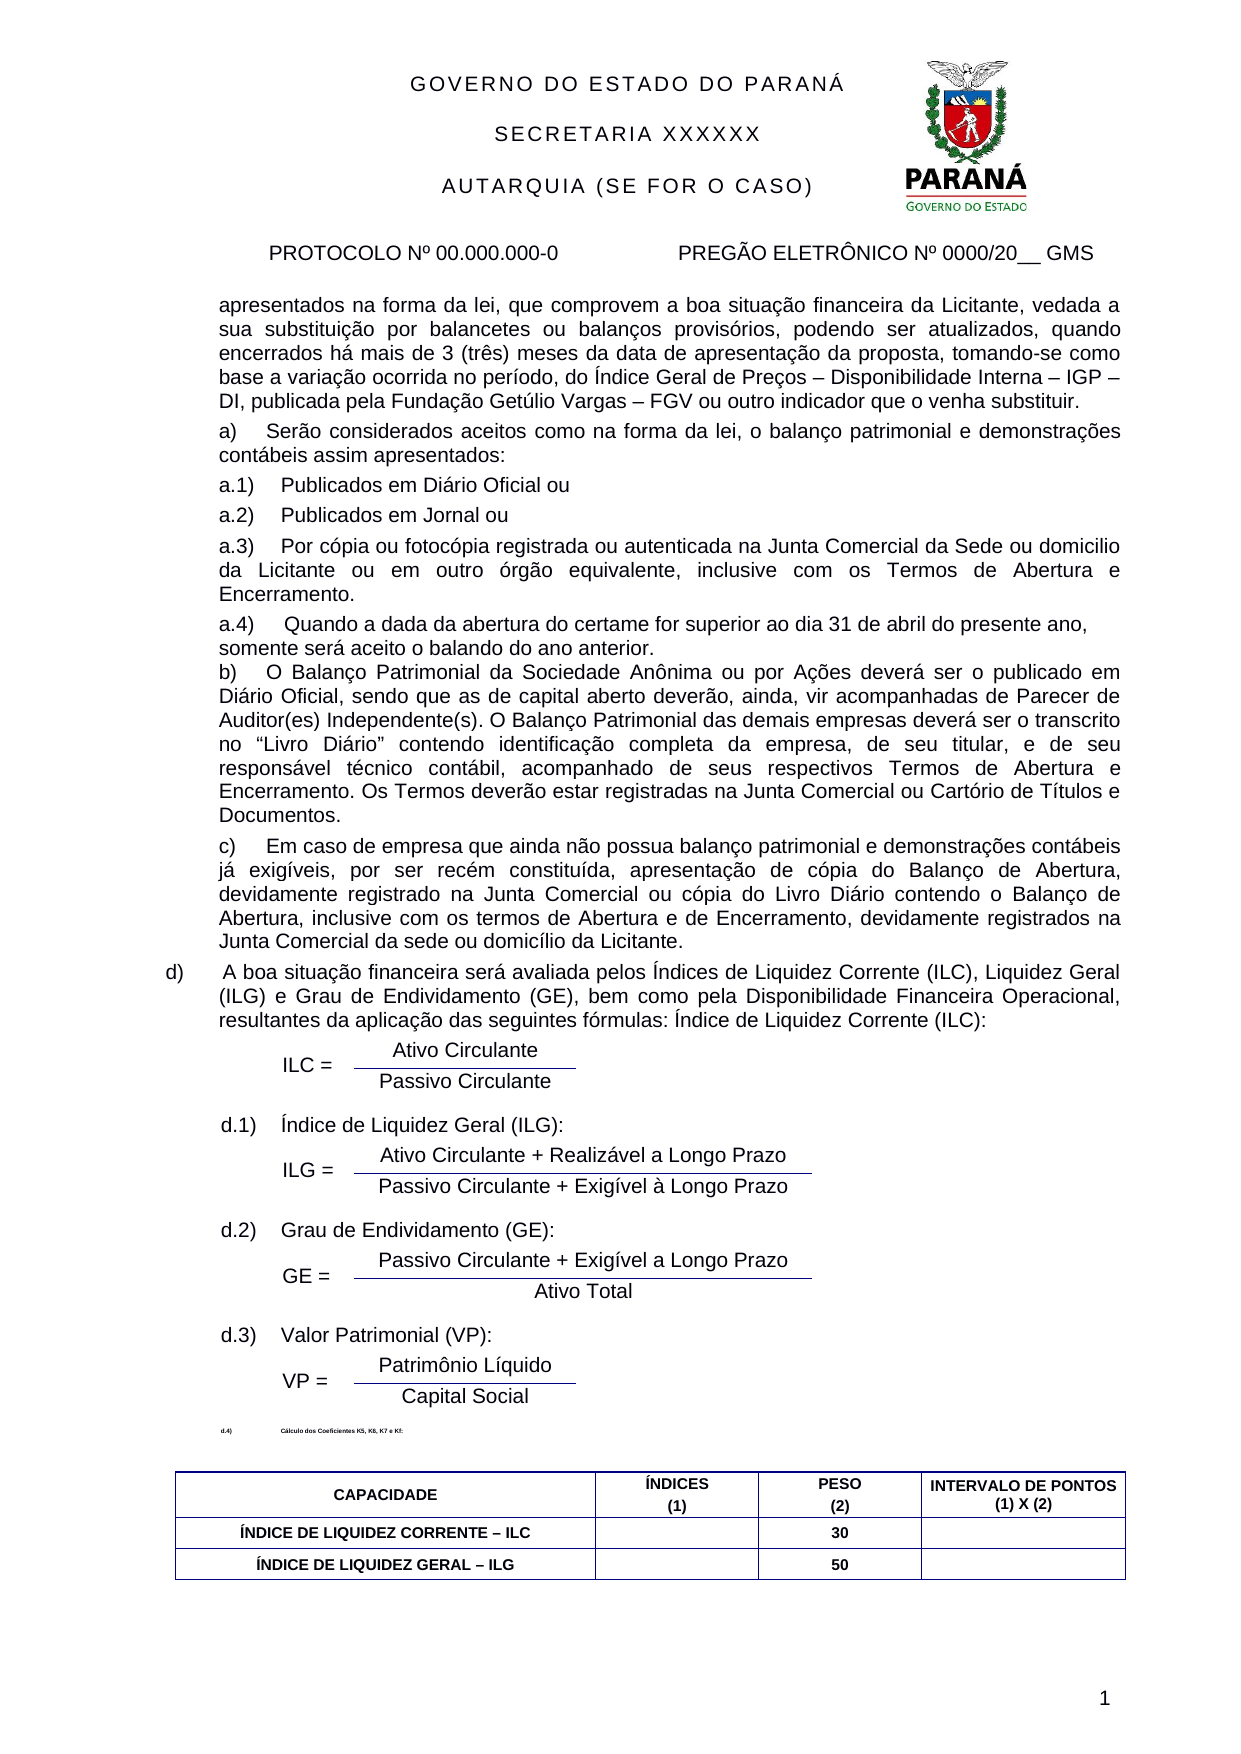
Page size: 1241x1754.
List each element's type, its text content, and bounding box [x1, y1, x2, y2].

table_cell [596, 1573, 758, 1579]
table_cell Capital Social [354, 1384, 576, 1414]
list Publicados em Jornal ou [218, 503, 1122, 527]
table_cell INTERVALO DE PONTOS (1) X (2) [922, 1513, 1125, 1517]
table_cell CAPACIDADE [176, 1473, 595, 1486]
table_header Patrimônio Líquido [354, 1353, 576, 1383]
table_cell [1126, 1471, 1130, 1517]
table_cell 50 [759, 1573, 921, 1579]
list Publicados em Diário Oficial ou [218, 473, 1122, 497]
list A boa situação financeira será avaliada pelos Índices de Liquidez Corrente (ILC), Liquidez Geral (ILG) e Grau de Endividamento (GE), bem como pela Disponibilidade Financeira Operacional, resultantes da aplicação das seguintes fórmulas: Índice de Liquidez Corrente (ILC): [165, 959, 1122, 1031]
table_cell [922, 1549, 1125, 1555]
table_header [1123, 1441, 1130, 1471]
table_cell INTERVALO DE PONTOS (1) X (2) [922, 1473, 1125, 1477]
table_cell 30 [759, 1542, 921, 1548]
table_cell [266, 1099, 576, 1112]
table_header Ativo Circulante + Realizável a Longo Prazo [354, 1143, 812, 1173]
table_cell [596, 1542, 758, 1548]
table_cell 50 [759, 1549, 921, 1555]
table_cell [922, 1542, 1125, 1548]
table_cell [596, 1549, 758, 1555]
table_cell ÍNDICE DE LIQUIDEZ GERAL – ILG [176, 1549, 595, 1555]
table_header Ativo Circulante [354, 1038, 576, 1068]
table_cell [922, 1518, 1125, 1524]
list O Balanço Patrimonial da Sociedade Anônima ou por Ações deverá ser o publicado em Diário Oficial, sendo que as de capital aberto deverão, ainda, vir acompanhadas de Parecer de Auditor(es) Independente(s). O Balanço Patrimonial das demais empresas deverá ser o transcrito no “Livro Diário” contendo identificação completa da empresa, de seu titular, e de seu responsável técnico contábil, acompanhado de seus respectivos Termos de Abertura e Encerramento. Os Termos deverão estar registradas na Junta Comercial ou Cartório de Títulos e Documentos. [218, 659, 1122, 827]
table_header GE = [266, 1248, 354, 1309]
list Em caso de empresa que ainda não possua balanço patrimonial e demonstrações contábeis já exigíveis, por ser recém constituída, apresentação de cópia do Balanço de Abertura, devidamente registrado na Junta Comercial ou cópia do Livro Diário contendo o Balanço de Abertura, inclusive com os termos de Abertura e de Encerramento, devidamente registrados na Junta Comercial da sede ou domicílio da Licitante. [218, 833, 1122, 953]
list Por cópia ou fotocópia registrada ou autenticada na Junta Comercial da Sede ou domicilio da Licitante ou em outro órgão equivalente, inclusive com os Termos de Abertura e Encerramento. [218, 533, 1122, 605]
list Grau de Endividamento (GE): [221, 1218, 1122, 1242]
table_cell Passivo Circulante [354, 1069, 576, 1099]
table_cell [266, 1204, 812, 1218]
table_cell ÍNDICE DE LIQUIDEZ GERAL – ILG [176, 1573, 595, 1579]
table_cell [266, 1309, 812, 1323]
table_header ILG = [266, 1143, 354, 1204]
table_cell [922, 1573, 1125, 1579]
list Índice de Liquidez Geral (ILG): [221, 1112, 1122, 1136]
list Cálculo dos Coeficientes K5, K6, K7 e Kf: [221, 1428, 1122, 1435]
list Quando a dada da abertura do certame for superior ao dia 31 de abril do presente ano, somente será aceito o balando do ano anterior. [218, 612, 1122, 659]
table_cell ÍNDICE DE LIQUIDEZ CORRENTE – ILC [176, 1518, 595, 1524]
table_cell [1126, 1548, 1130, 1579]
table_cell [1126, 1517, 1130, 1548]
table_cell Passivo Circulante + Exigível à Longo Prazo [354, 1174, 812, 1204]
table_cell ÍNDICE DE LIQUIDEZ CORRENTE – ILC [176, 1542, 595, 1548]
table_cell CAPACIDADE [176, 1504, 595, 1517]
table_cell [266, 1414, 576, 1428]
list Valor Patrimonial (VP): [221, 1323, 1122, 1347]
table_cell [596, 1518, 758, 1524]
list apresentados na forma da lei, que comprovem a boa situação financeira da Licitante, vedada a sua substituição por balancetes ou balanços provisórios, podendo ser atualizados, quando encerrados há mais de 3 (três) meses da data de apresentação da proposta, tomando-se como base a variação ocorrida no período, do Índice Geral de Preços – Disponibilidade Interna – IGP – DI, publicada pela Fundação Getúlio Vargas – FGV ou outro indicador que o venha substituir. [165, 293, 1122, 413]
table_cell 30 [759, 1518, 921, 1524]
table_header ILC = [266, 1038, 354, 1099]
table_cell Ativo Total [354, 1279, 812, 1309]
table_header VP = [266, 1353, 354, 1414]
table_header Passivo Circulante + Exigível a Longo Prazo [354, 1248, 812, 1278]
list Serão considerados aceitos como na forma da lei, o balanço patrimonial e demonstrações contábeis assim apresentados: [218, 419, 1122, 467]
table_header [175, 1465, 1123, 1471]
